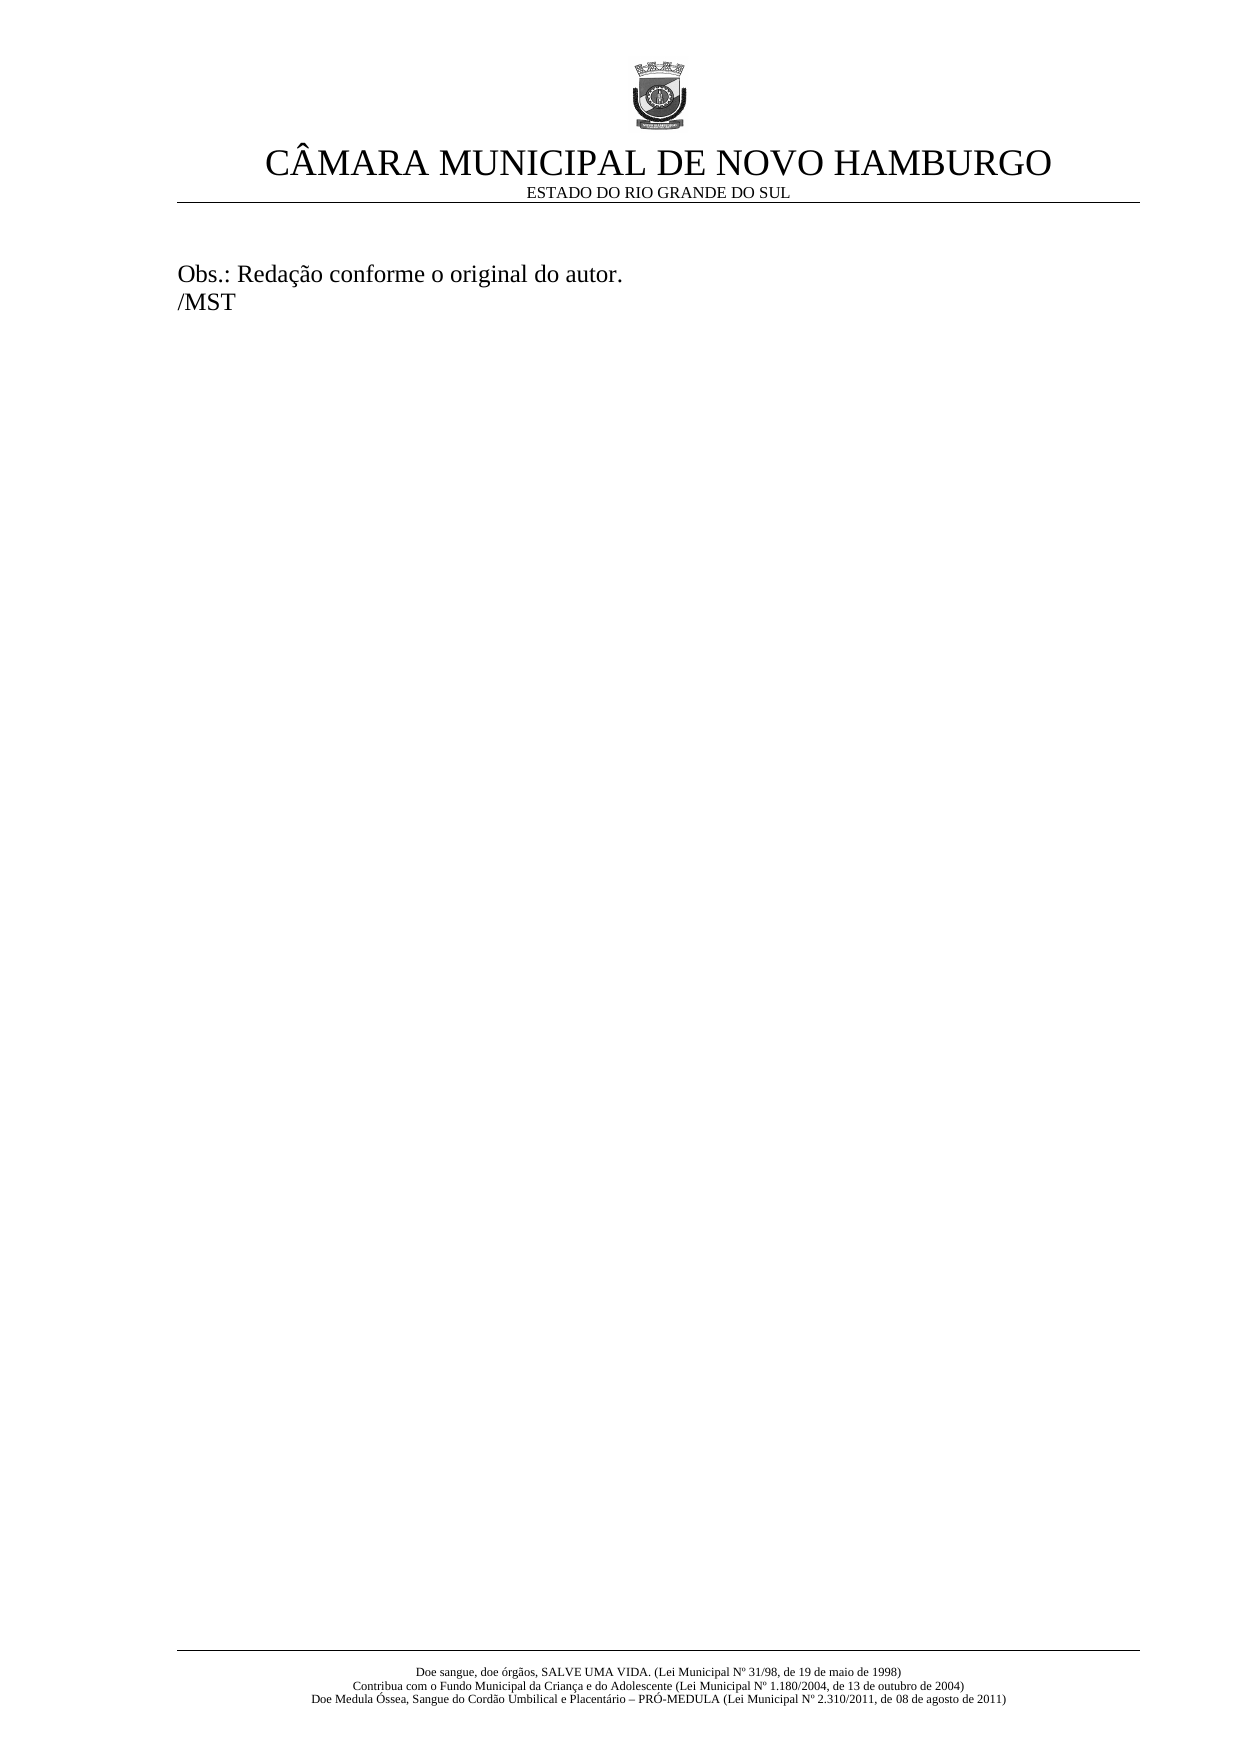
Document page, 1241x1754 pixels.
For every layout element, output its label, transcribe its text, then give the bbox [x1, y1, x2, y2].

text /MST [177, 288, 1140, 316]
text Obs.: Redação conforme o original do autor. [177, 260, 1140, 288]
